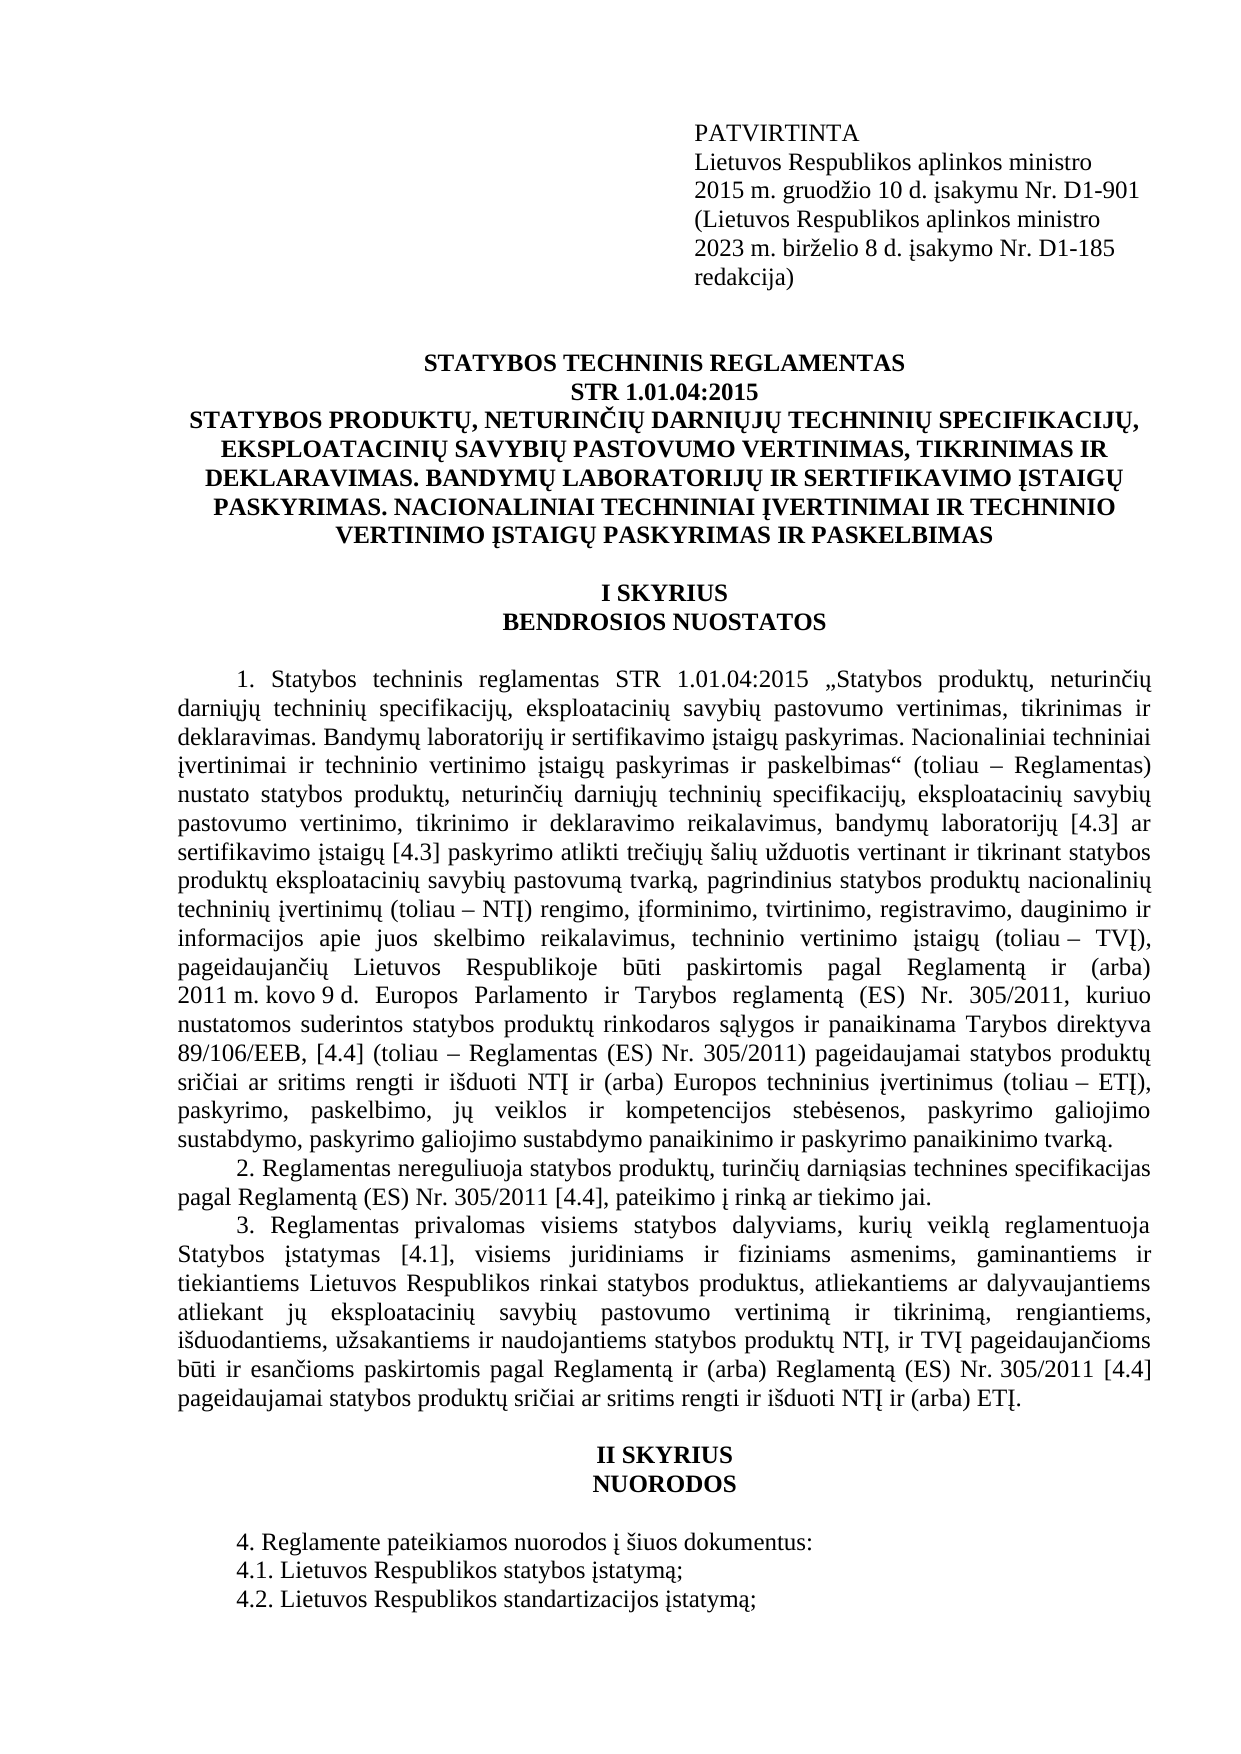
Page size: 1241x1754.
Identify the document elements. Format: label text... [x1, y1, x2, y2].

text NUORODOS [177, 1469, 1152, 1498]
text 3. Reglamentas privalomas visiems statybos dalyviams, kurių veiklą reglamentuoja Statybos įstatymas [4.1], visiems juridiniams ir fiziniams asmenims, gaminantiems ir tiekiantiems Lietuvos Respublikos rinkai statybos produktus, atliekantiems ar dalyvaujantiems atliekant jų eksploatacinių savybių pastovumo vertinimą ir tikrinimą, rengiantiems, išduodantiems, užsakantiems ir naudojantiems statybos produktų NTĮ, ir TVĮ pageidaujančioms būti ir esančioms paskirtomis pagal Reglamentą ir (arba) Reglamentą (ES) Nr. 305/2011 [4.4] pageidaujamai statybos produktų sričiai ar sritims rengti ir išduoti NTĮ ir (arba) ETĮ. [177, 1211, 1152, 1412]
text 4. Reglamente pateikiamos nuorodos į šiuos dokumentus: [177, 1527, 1152, 1556]
text PATVIRTINTA [694, 118, 1152, 147]
text 2023 m. birželio 8 d. įsakymo Nr. D1-185 [694, 233, 1152, 262]
text (Lietuvos Respublikos aplinkos ministro [694, 204, 1152, 233]
text 2. Reglamentas nereguliuoja statybos produktų, turinčių darniąsias technines specifikacijas pagal Reglamentą (ES) Nr. 305/2011 [4.4], pateikimo į rinką ar tiekimo jai. [177, 1153, 1152, 1211]
text BENDROSIOS NUOSTATOS [177, 607, 1152, 636]
text 2015 m. gruodžio 10 d. įsakymu Nr. D1-901 [694, 176, 1152, 204]
text STATYBOS PRODUKTŲ, NETURINČIŲ DARNIŲJŲ TECHNINIŲ SPECIFIKACIJŲ, EKSPLOATACINIŲ SAVYBIŲ PASTOVUMO VERTINIMAS, TIKRINIMAS IR DEKLARAVIMAS. BANDYMŲ LABORATORIJŲ IR SERTIFIKAVIMO ĮSTAIGŲ PASKYRIMAS. NACIONALINIAI TECHNINIAI ĮvertinimaI IR TECHNINIO VERTINIMO ĮSTAIGŲ PASKYRIMAS IR PASKELBIMAS [177, 406, 1152, 549]
text redakcija) [694, 262, 1152, 291]
text 4.2. Lietuvos Respublikos standartizacijos įstatymą; [177, 1584, 1152, 1613]
text Lietuvos Respublikos aplinkos ministro [694, 147, 1152, 176]
text STR 1.01.04:2015 [177, 377, 1152, 406]
text STATYBOS TECHNINIS REGLAMENTAS [177, 348, 1152, 377]
text I SKYRIUS [177, 578, 1152, 607]
text 1. Statybos techninis reglamentas STR 1.01.04:2015 „Statybos produktų, neturinčių darniųjų techninių specifikacijų, eksploatacinių savybių pastovumo vertinimas, tikrinimas ir deklaravimas. Bandymų laboratorijų ir sertifikavimo įstaigų paskyrimas. Nacionaliniai techniniai įvertinimai ir techninio vertinimo įstaigų paskyrimas ir paskelbimas“ (toliau – Reglamentas) nustato statybos produktų, neturinčių darniųjų techninių specifikacijų, eksploatacinių savybių pastovumo vertinimo, tikrinimo ir deklaravimo reikalavimus, bandymų laboratorijų [4.3] ar sertifikavimo įstaigų [4.3] paskyrimo atlikti trečiųjų šalių užduotis vertinant ir tikrinant statybos produktų eksploatacinių savybių pastovumą tvarką, pagrindinius statybos produktų nacionalinių techninių įvertinimų (toliau – NTĮ) rengimo, įforminimo, tvirtinimo, registravimo, dauginimo ir informacijos apie juos skelbimo reikalavimus, techninio vertinimo įstaigų (toliau – TVĮ), pageidaujančių Lietuvos Respublikoje būti paskirtomis pagal Reglamentą ir (arba) 2011 m. kovo 9 d. Europos Parlamento ir Tarybos reglamentą (ES) Nr. 305/2011, kuriuo nustatomos suderintos statybos produktų rinkodaros sąlygos ir panaikinama Tarybos direktyva 89/106/EEB, [4.4] (toliau – Reglamentas (ES) Nr. 305/2011) pageidaujamai statybos produktų sričiai ar sritims rengti ir išduoti NTĮ ir (arba) Europos techninius įvertinimus (toliau – ETĮ), paskyrimo, paskelbimo, jų veiklos ir kompetencijos stebėsenos, paskyrimo galiojimo sustabdymo, paskyrimo galiojimo sustabdymo panaikinimo ir paskyrimo panaikinimo tvarką. [177, 664, 1152, 1153]
text II SKYRIUS [177, 1441, 1152, 1469]
text 4.1. Lietuvos Respublikos statybos įstatymą; [177, 1556, 1152, 1584]
